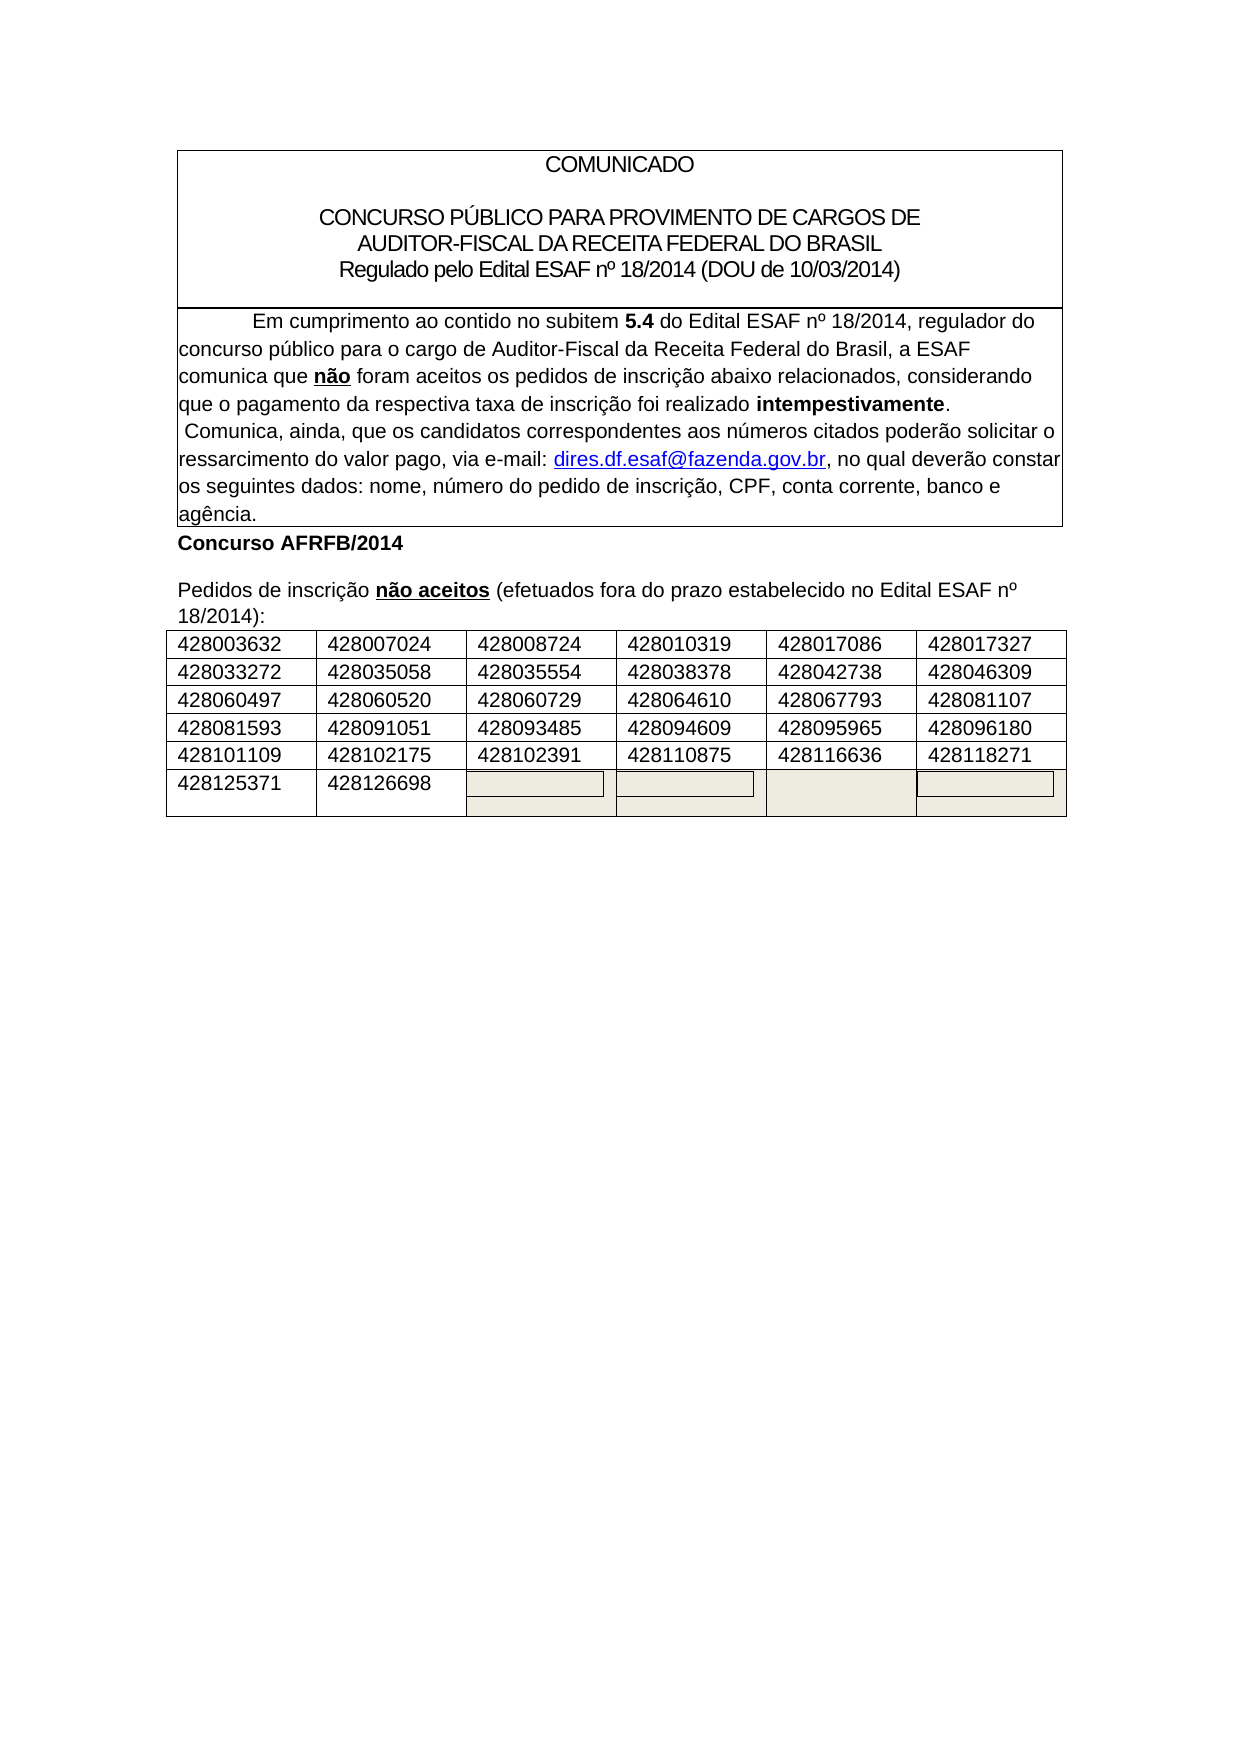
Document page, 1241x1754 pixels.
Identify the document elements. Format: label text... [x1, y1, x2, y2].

table_cell [617, 770, 766, 816]
table_header 428007024 [317, 631, 466, 657]
table_cell 428091051 [317, 714, 466, 741]
table_cell 428110875 [617, 742, 766, 769]
table_cell 428033272 [167, 659, 316, 685]
text Regulado pelo Edital ESAF nº 18/2014 (DOU de 10/03/2014) [178, 255, 1062, 283]
table_cell 428064610 [617, 686, 766, 713]
table_cell 428060729 [467, 686, 616, 713]
table_cell [617, 772, 753, 796]
table_header 428003632 [167, 631, 316, 657]
table_header 428017086 [767, 631, 916, 657]
table_cell 428035058 [317, 659, 466, 685]
table_cell [917, 770, 1066, 816]
table_header 428010319 [617, 631, 766, 657]
text Comunica, ainda, que os candidatos correspondentes aos números citados poderão solicitar o ressarcimento do valor pago, via e-mail: dires.df.esaf@fazenda.gov.br, no qual deverão constar os seguintes dados: nome, número do pedido de inscrição, CPF, conta corrente, banco e agência. [178, 418, 1062, 526]
table_cell 428118271 [917, 742, 1066, 769]
table_cell 428046309 [917, 659, 1066, 685]
table_cell 428101109 [167, 742, 316, 769]
table_cell 428042738 [767, 659, 916, 685]
table_header 428017327 [917, 631, 1066, 657]
table_cell 428126698 [317, 770, 466, 816]
table_cell 428038378 [617, 659, 766, 685]
table_cell 428116636 [767, 742, 916, 769]
table_cell [767, 770, 916, 816]
text CONCURSO PÚBLICO PARA PROVIMENTO DE CARGOS DE [178, 203, 1062, 229]
table_cell 428060497 [167, 686, 316, 713]
text AUDITOR-FISCAL DA RECEITA FEDERAL DO BRASIL [178, 229, 1062, 255]
table_cell 428035554 [467, 659, 616, 685]
table_cell 428096180 [917, 714, 1066, 741]
table_cell 428095965 [767, 714, 916, 741]
table_cell 428081107 [917, 686, 1066, 713]
table_cell 428093485 [467, 714, 616, 741]
text COMUNICADO [178, 151, 1062, 177]
table_cell 428102391 [467, 742, 616, 769]
table_cell 428102175 [317, 742, 466, 769]
table_cell 428125371 [167, 770, 316, 816]
table_cell [918, 772, 1053, 796]
table_cell [467, 772, 603, 796]
text Pedidos de inscrição não aceitos (efetuados fora do prazo estabelecido no Edital ESAF nº 18/2014): [177, 578, 1063, 628]
table_cell 428060520 [317, 686, 466, 713]
text Em cumprimento ao contido no subitem 5.4 do Edital ESAF nº 18/2014, regulador do concurso público para o cargo de Auditor-Fiscal da Receita Federal do Brasil, a ESAF comunica que não foram aceitos os pedidos de inscrição abaixo relacionados, considerando que o pagamento da respectiva taxa de inscrição foi realizado intempestivamente. [178, 309, 1062, 415]
table_cell 428067793 [767, 686, 916, 713]
table_cell 428094609 [617, 714, 766, 741]
table_cell 428081593 [167, 714, 316, 741]
text Concurso AFRFB/2014 [177, 530, 1063, 554]
table_header 428008724 [467, 631, 616, 657]
table_cell [467, 770, 616, 816]
